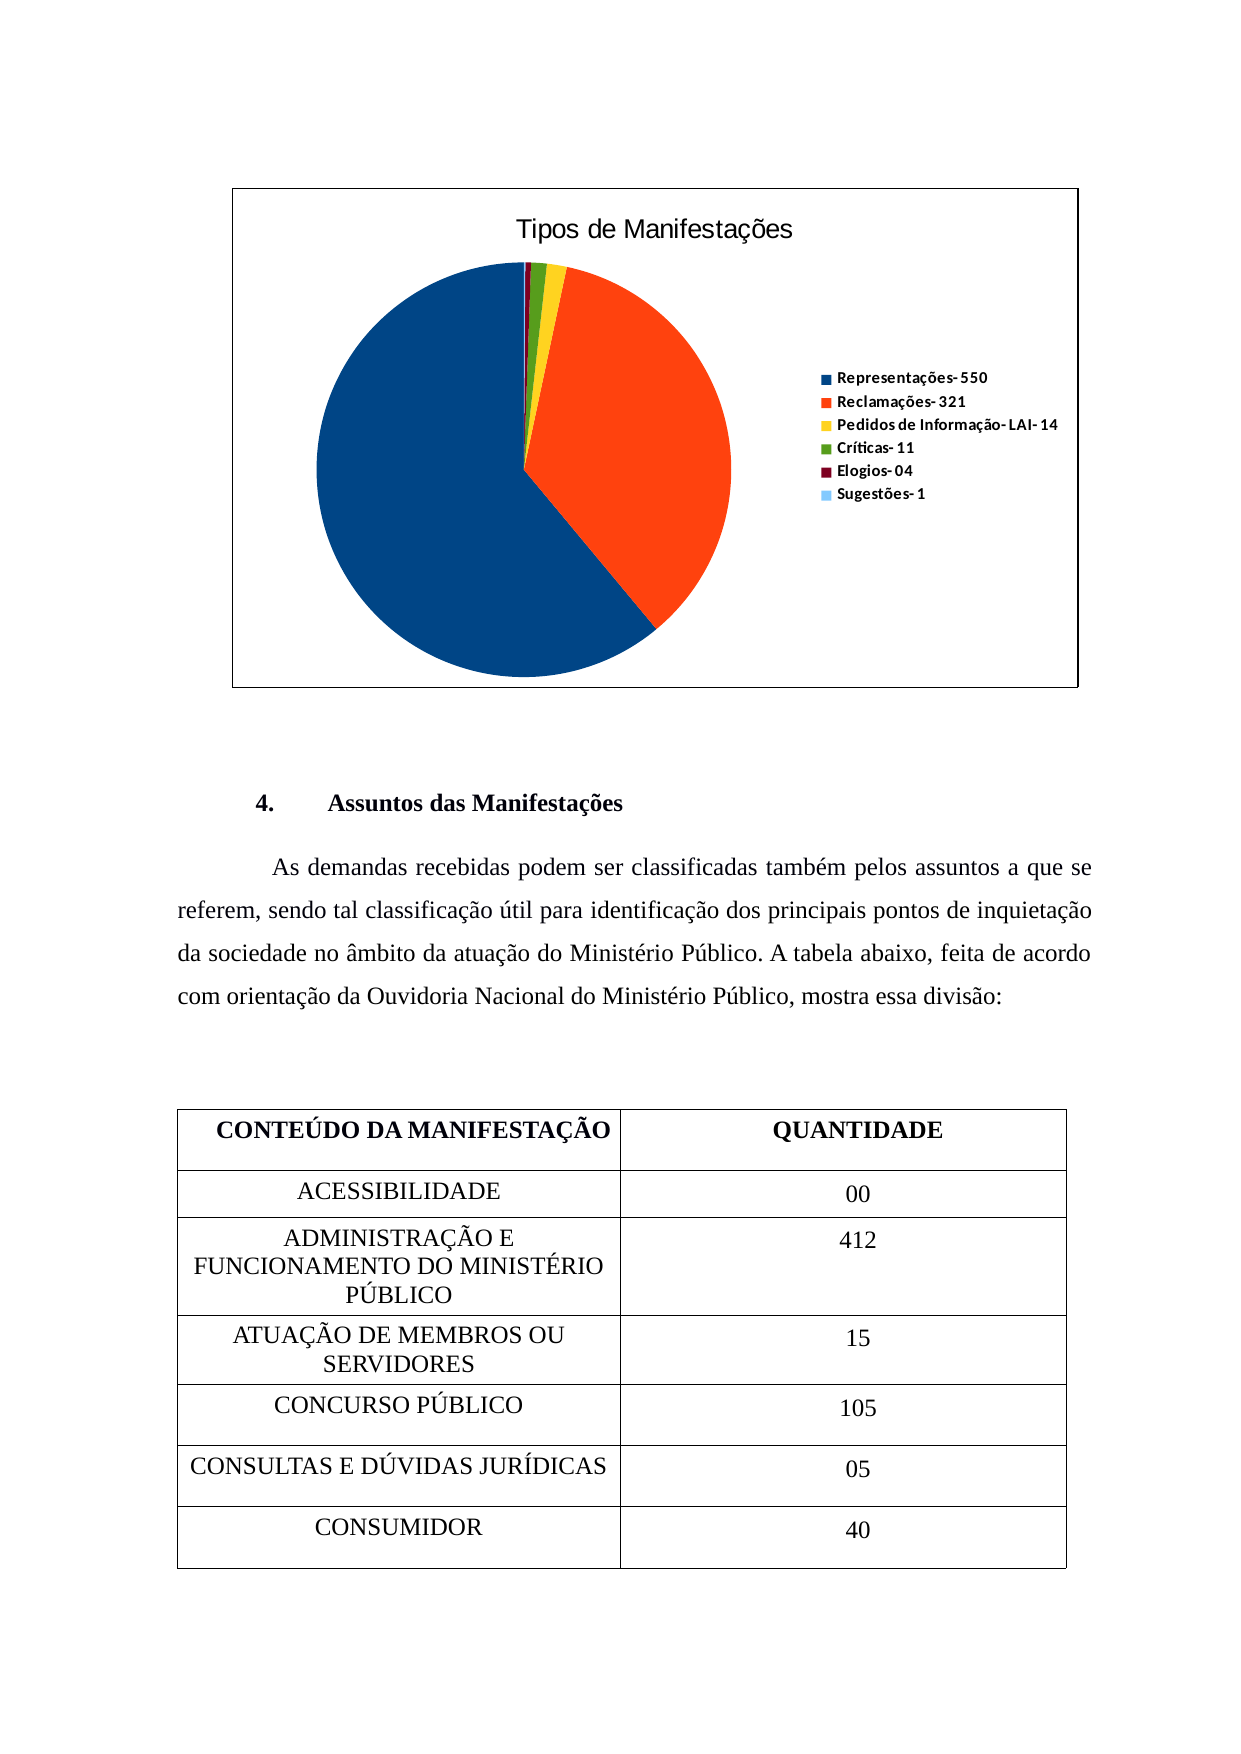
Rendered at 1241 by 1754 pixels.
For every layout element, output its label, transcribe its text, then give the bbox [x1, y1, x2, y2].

table_cell 412 [621, 1218, 1066, 1314]
table_cell 105 [621, 1385, 1066, 1445]
table_cell CONSULTAS E DÚVIDAS JURÍDICAS [178, 1446, 620, 1506]
table_cell ATUAÇÃO DE MEMBROS OU SERVIDORES [178, 1316, 620, 1384]
table_cell 15 [621, 1316, 1066, 1384]
table_cell CONCURSO PÚBLICO [178, 1385, 620, 1445]
table_cell ADMINISTRAÇÃO E FUNCIONAMENTO DO MINISTÉRIO PÚBLICO [178, 1218, 620, 1314]
table_cell ACESSIBILIDADE [178, 1171, 620, 1217]
table_header CONTEÚDO DA MANIFESTAÇÃO [178, 1110, 620, 1170]
table_cell 40 [621, 1507, 1066, 1567]
text As demandas recebidas podem ser classificadas também pelos assuntos a que se referem, sendo tal classificação útil para identificação dos principais pontos de inquietação da sociedade no âmbito da atuação do Ministério Público. A tabela abaixo, feita de acordo com orientação da Ouvidoria Nacional do Ministério Público, mostra essa divisão: [177, 852, 1093, 1010]
table_cell CONSUMIDOR [178, 1507, 620, 1567]
table_cell 05 [621, 1446, 1066, 1506]
list Assuntos das Manifestações [177, 788, 1093, 817]
table_header QUANTIDADE [621, 1110, 1066, 1170]
table_cell 00 [621, 1171, 1066, 1217]
